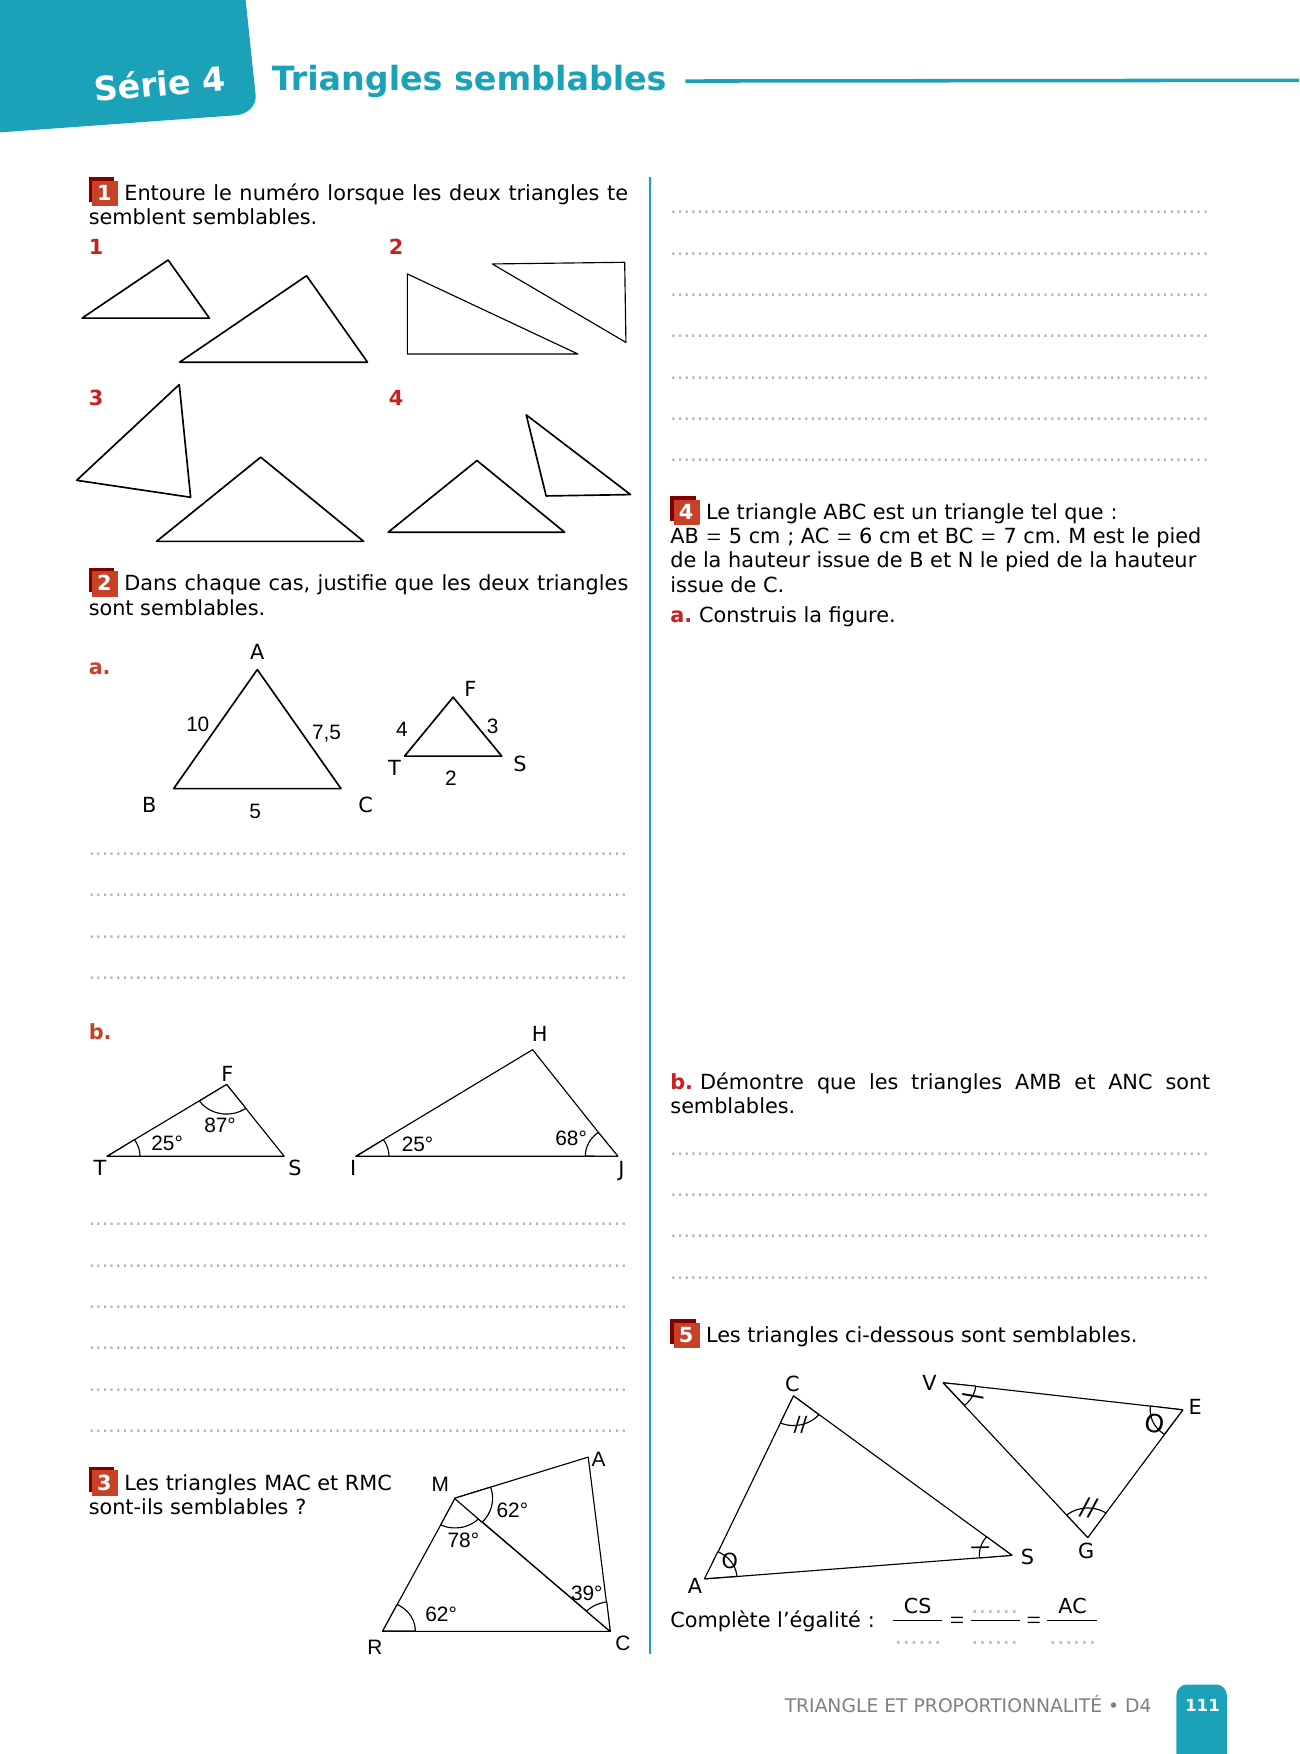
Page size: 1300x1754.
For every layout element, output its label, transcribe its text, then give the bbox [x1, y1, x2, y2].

subtitle Les triangles ci-dessous sont semblables. [696, 1319, 1211, 1347]
text b. Démontre que les triangles AMB et ANC sont semblables. [670, 1070, 1211, 1118]
list a. Construis la figure. [670, 603, 1211, 627]
subtitle Dans chaque cas, justifie que les deux triangles sont semblables. [88, 568, 629, 620]
subtitle Entoure le numéro lorsque les deux triangles te semblent semblables. [88, 177, 629, 229]
subtitle Les triangles MAC et RMC sont-ils semblables ? [88, 1467, 434, 1519]
subtitle [154, 388, 180, 411]
subtitle 4 [181, 386, 629, 411]
subtitle Complète l’égalité : [670, 1590, 1211, 1651]
list AB = 5 cm ; AC = 6 cm et BC = 7 cm. M est le pied de la hauteur issue de B et N le pied de la hauteur issue de C. [670, 524, 1211, 597]
list Le triangle ABC est un triangle tel que : [696, 496, 1211, 524]
subtitle 1 2 [88, 235, 629, 260]
subtitle 3 [88, 386, 175, 411]
